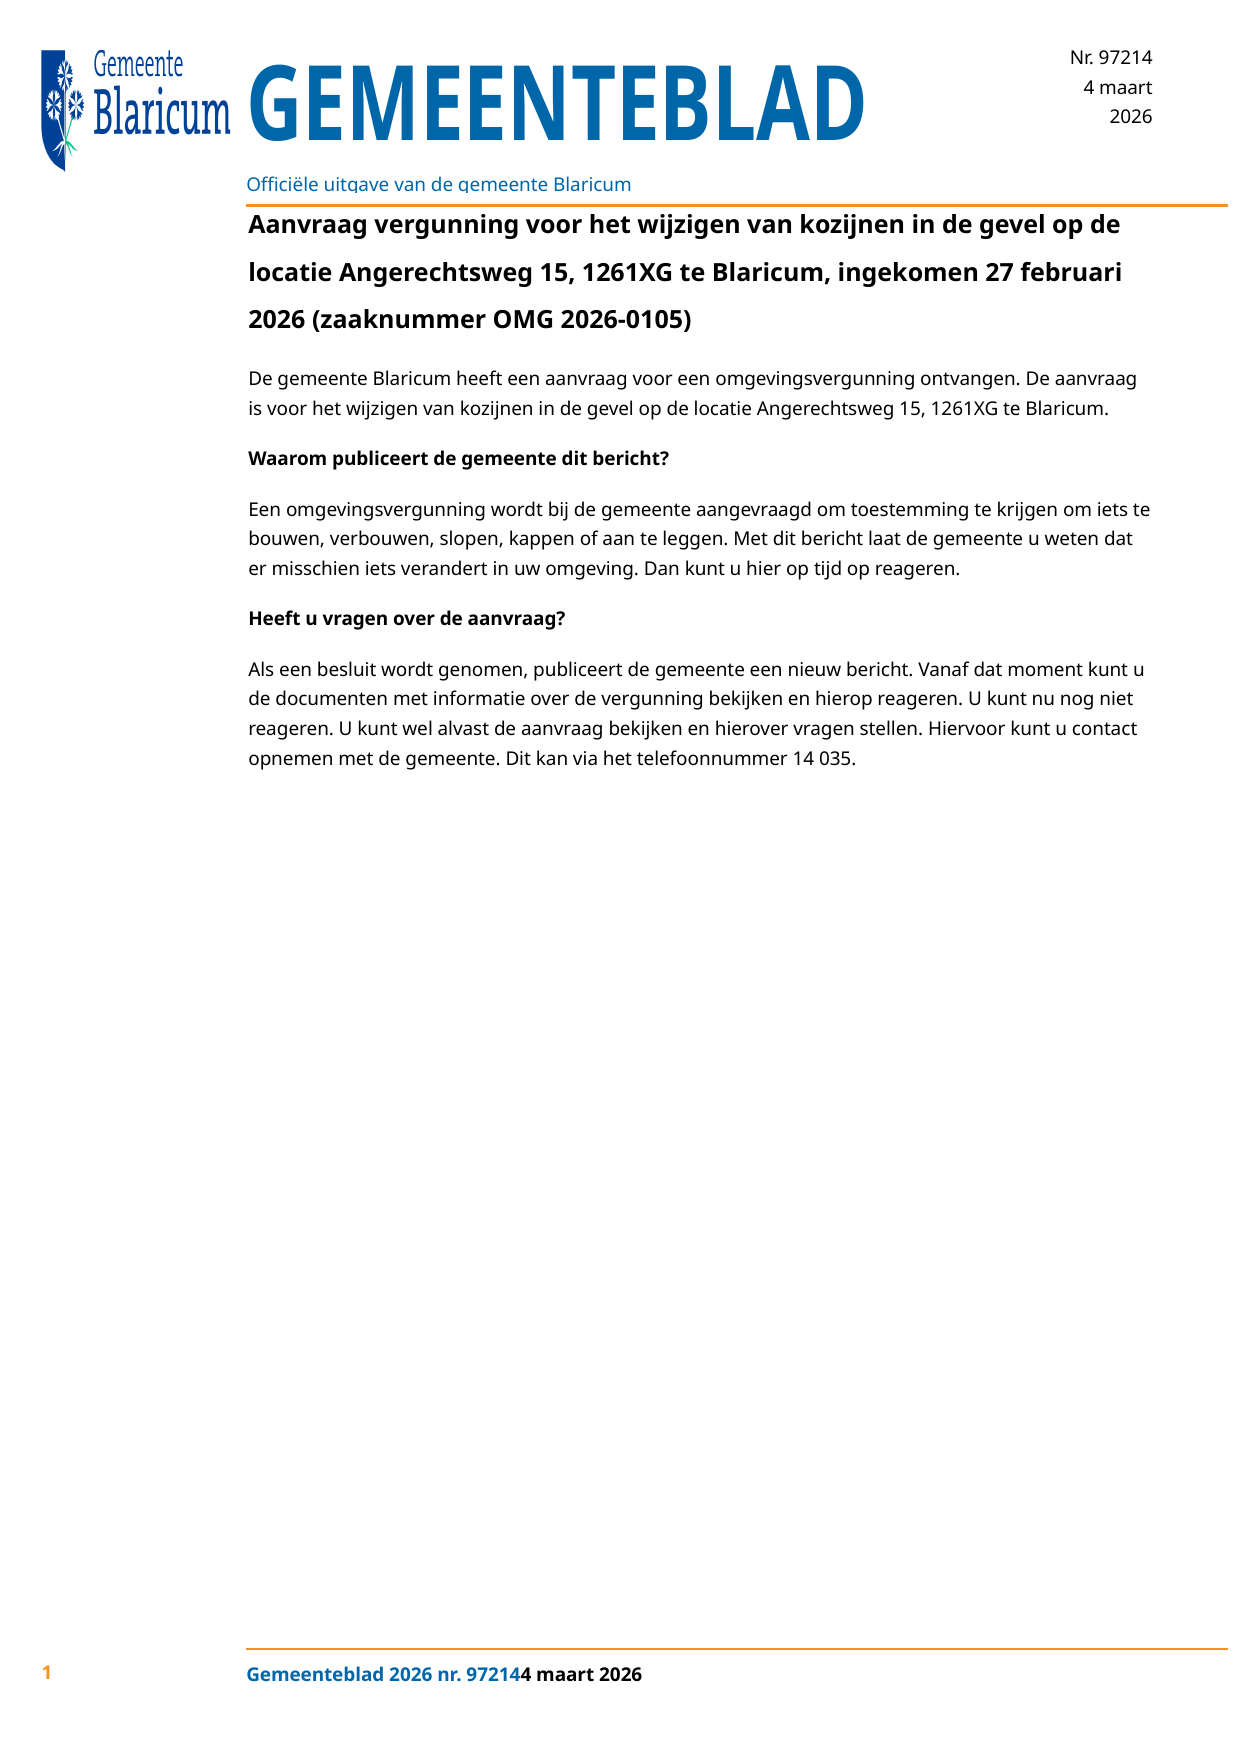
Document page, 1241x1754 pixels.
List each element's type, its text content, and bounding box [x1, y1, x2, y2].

text Een omgevingsvergunning wordt bij de gemeente aangevraagd om toestemming te krijgen om iets te bouwen, verbouwen, slopen, kappen of aan te leggen. Met dit bericht laat de gemeente u weten dat er misschien iets verandert in uw omgeving. Dan kunt u hier op tijd op reageren. [248, 496, 1152, 581]
text Als een besluit wordt genomen, publiceert de gemeente een nieuw bericht. Vanaf dat moment kunt u de documenten met informatie over de vergunning bekijken en hierop reageren. U kunt nu nog niet reageren. U kunt wel alvast de aanvraag bekijken en hierover vragen stellen. Hiervoor kunt u contact opnemen met de gemeente. Dit kan via het telefoonnummer 14 035. [248, 656, 1152, 770]
picture [41, 47, 231, 172]
text De gemeente Blaricum heeft een aanvraag voor een omgevingsvergunning ontvangen. De aanvraag is voor het wijzigen van kozijnen in de gevel op de locatie Angerechtsweg 15, 1261XG te Blaricum. [248, 366, 1152, 421]
text Waarom publiceert de gemeente dit bericht? [248, 446, 1152, 471]
text Aanvraag vergunning voor het wijzigen van kozijnen in de gevel op de locatie Angerechtsweg 15, 1261XG te Blaricum, ingekomen 27 februari 2026 (zaaknummer OMG 2026-0105) [248, 207, 1152, 336]
text Heeft u vragen over de aanvraag? [248, 606, 1152, 631]
